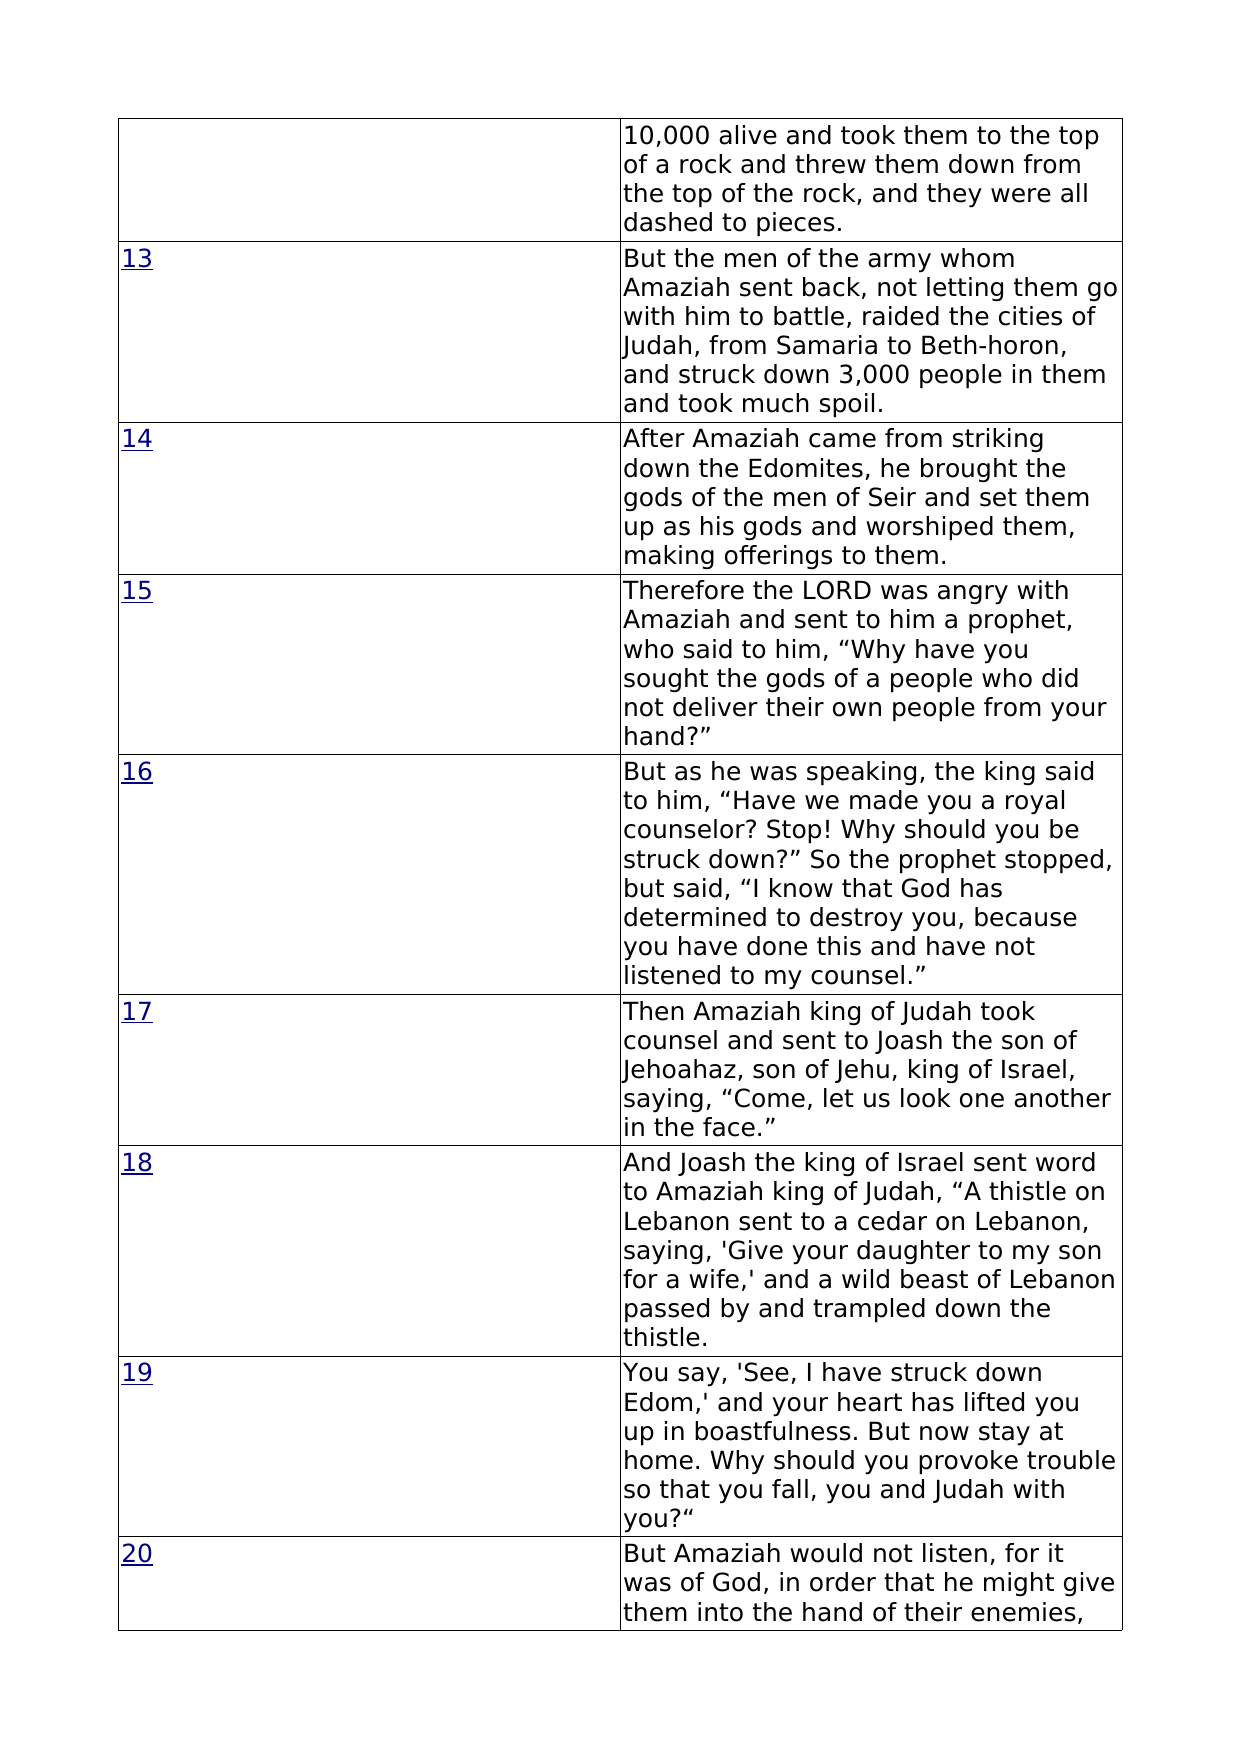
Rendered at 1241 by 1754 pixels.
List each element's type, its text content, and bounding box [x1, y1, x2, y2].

table_cell But Amaziah would not listen, for it was of God, in order that he might give them into the hand of their enemies, [621, 1537, 1122, 1630]
table_cell And Joash the king of Israel sent word to Amaziah king of Judah, “A thistle on Lebanon sent to a cedar on Lebanon, saying, 'Give your daughter to my son for a wife,' and a wild beast of Lebanon passed by and trampled down the thistle. [621, 1146, 1122, 1356]
table_cell But the men of the army whom Amaziah sent back, not letting them go with him to battle, raided the cities of Judah, from Samaria to Beth-horon, and struck down 3,000 people in them and took much spoil. [621, 242, 1122, 422]
table_cell 10,000 alive and took them to the top of a rock and threw them down from the top of the rock, and they were all dashed to pieces. [621, 119, 1122, 241]
table_cell 14 [119, 423, 620, 573]
table_cell 15 [119, 575, 620, 754]
table_cell [119, 119, 620, 241]
table_cell 16 [119, 755, 620, 994]
table_cell 20 [119, 1537, 620, 1630]
table_cell But as he was speaking, the king said to him, “Have we made you a royal counselor? Stop! Why should you be struck down?” So the prophet stopped, but said, “I know that God has determined to destroy you, because you have done this and have not listened to my counsel.” [621, 755, 1122, 994]
table_cell Therefore the LORD was angry with Amaziah and sent to him a prophet, who said to him, “Why have you sought the gods of a people who did not deliver their own people from your hand?” [621, 575, 1122, 754]
table_cell 13 [119, 242, 620, 422]
table_cell 17 [119, 995, 620, 1145]
table_cell 19 [119, 1357, 620, 1536]
table_cell 18 [119, 1146, 620, 1356]
table_cell You say, 'See, I have struck down Edom,' and your heart has lifted you up in boastfulness. But now stay at home. Why should you provoke trouble so that you fall, you and Judah with you?“ [621, 1357, 1122, 1536]
table_cell After Amaziah came from striking down the Edomites, he brought the gods of the men of Seir and set them up as his gods and worshiped them, making offerings to them. [621, 423, 1122, 573]
table_cell Then Amaziah king of Judah took counsel and sent to Joash the son of Jehoahaz, son of Jehu, king of Israel, saying, “Come, let us look one another in the face.” [621, 995, 1122, 1145]
